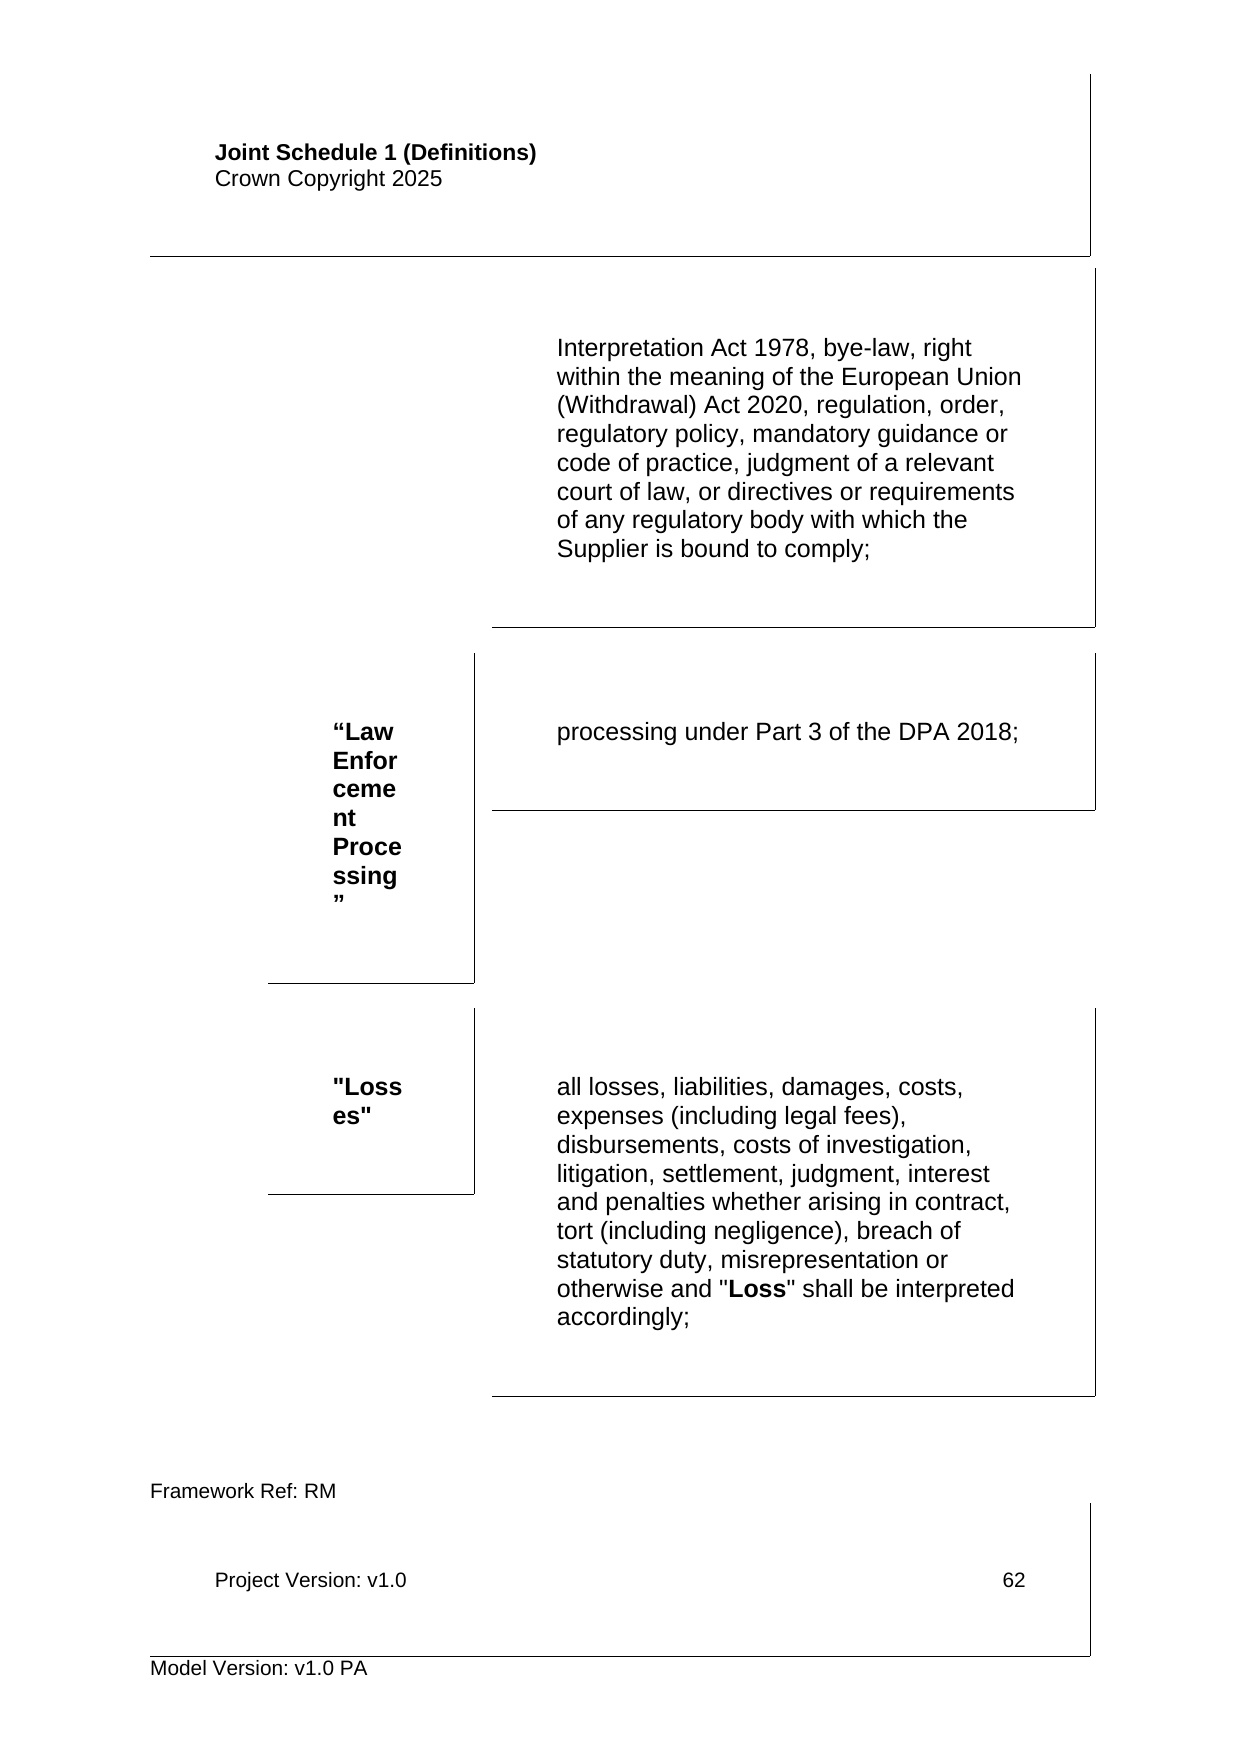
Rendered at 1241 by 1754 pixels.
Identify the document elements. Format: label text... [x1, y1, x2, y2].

table_cell processing under Part 3 of the DPA 2018; [474, 640, 1095, 995]
table_cell all losses, liabilities, damages, costs, expenses (including legal fees), disbursements, costs of investigation, litigation, settlement, judgment, interest and penalties whether arising in contract, tort (including negligence), breach of statutory duty, misrepresentation or otherwise and "Loss" shall be interpreted accordingly; [474, 995, 1095, 1408]
table_cell [268, 984, 474, 995]
table_cell "Losses" [268, 995, 474, 1194]
table_cell [268, 1195, 474, 1408]
table_cell [268, 256, 474, 640]
table_cell Interpretation Act 1978, bye-law, right within the meaning of the European Union (Withdrawal) Act 2020, regulation, order, regulatory policy, mandatory guidance or code of practice, judgment of a relevant court of law, or directives or requirements of any regulatory body with which the Supplier is bound to comply; [474, 256, 1095, 640]
table_cell “Law Enforcement Processing” [268, 640, 474, 983]
